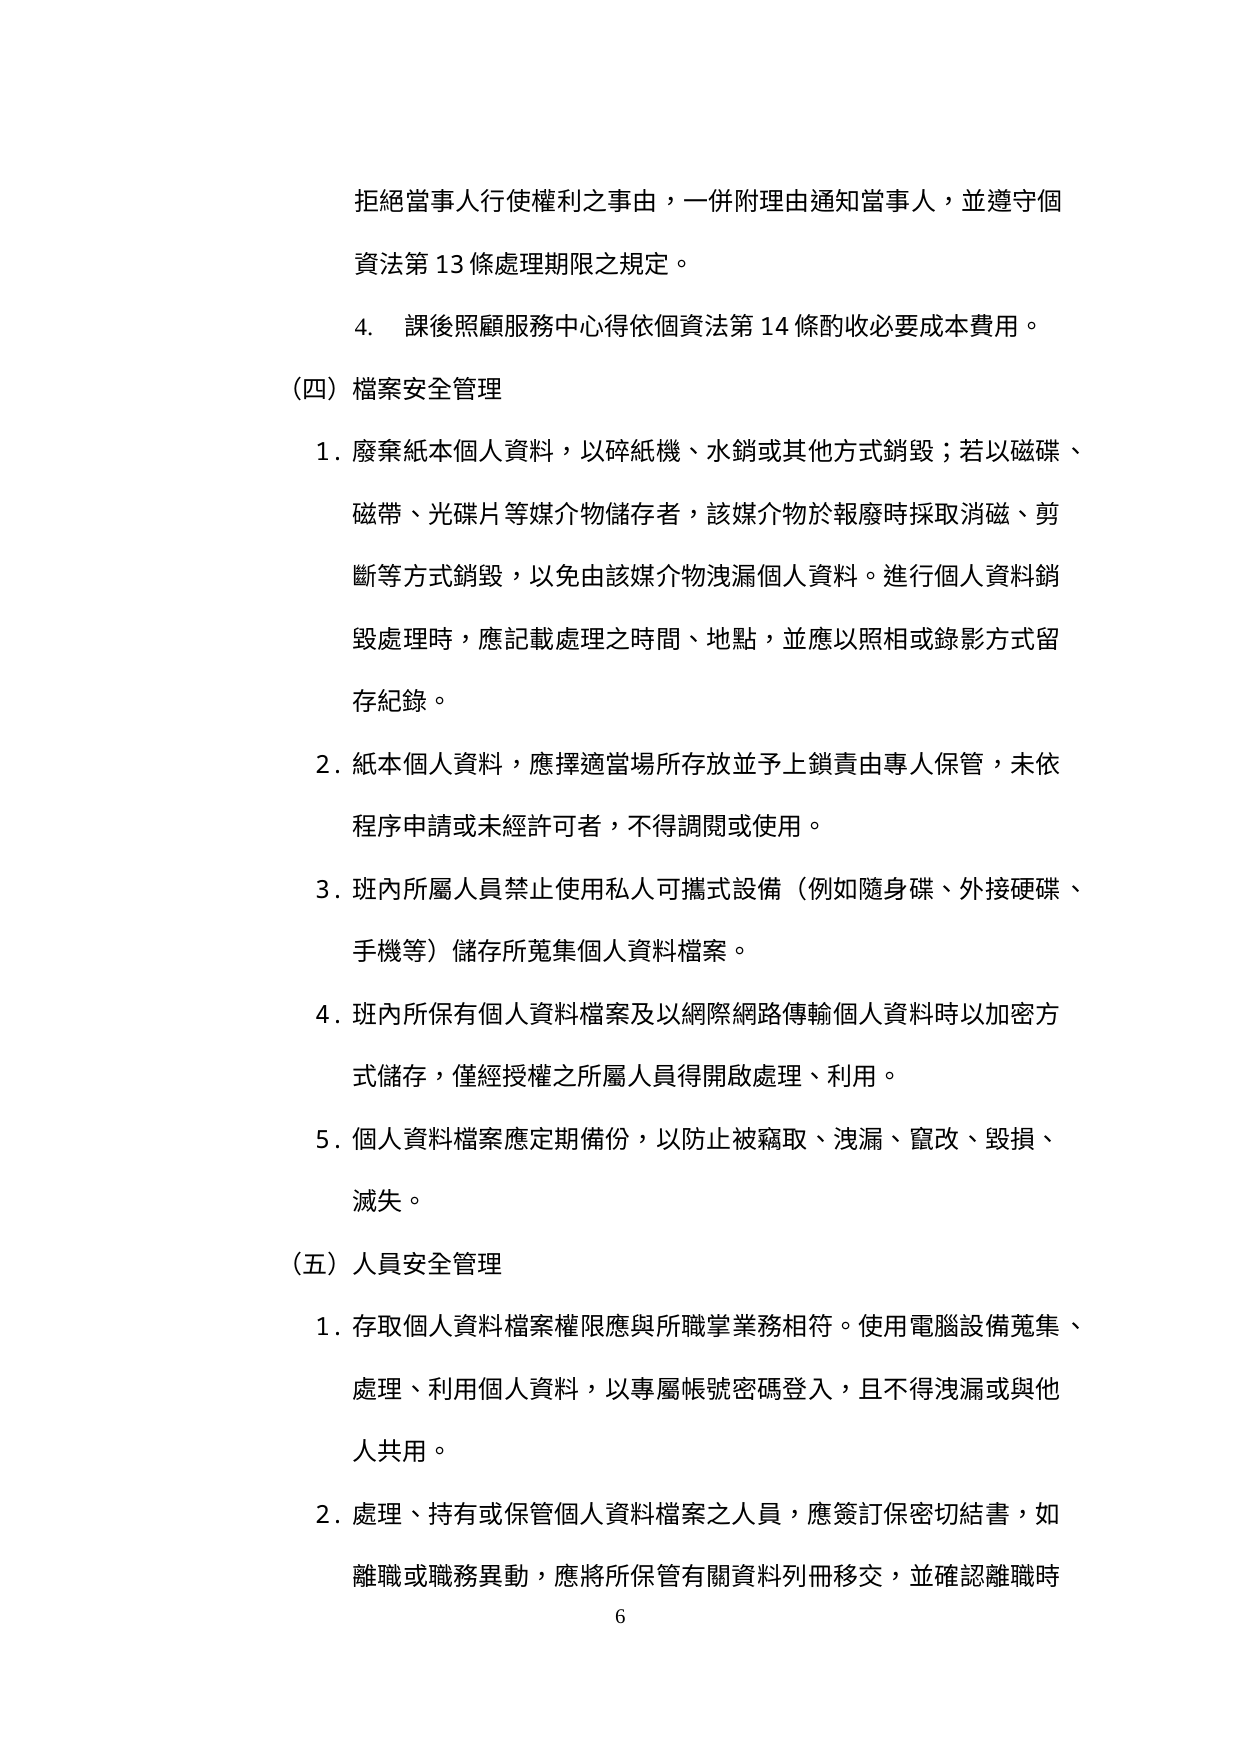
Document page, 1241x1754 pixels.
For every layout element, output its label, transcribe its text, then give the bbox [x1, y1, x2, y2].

list 廢棄紙本個人資料，以碎紙機、水銷或其他方式銷毀；若以磁碟、磁帶、光碟片等媒介物儲存者，該媒介物於報廢時採取消磁、剪斷等方式銷毀，以免由該媒介物洩漏個人資料。進行個人資料銷毀處理時，應記載處理之時間、地點，並應以照相或錄影方式留存紀錄。 [315, 408, 1063, 721]
text （四）檔案安全管理 [227, 346, 1063, 408]
list 存取個人資料檔案權限應與所職掌業務相符。使用電腦設備蒐集、處理、利用個人資料，以專屬帳號密碼登入，且不得洩漏或與他人共用。 [315, 1283, 1063, 1471]
list 班內所保有個人資料檔案及以網際網路傳輸個人資料時以加密方式儲存，僅經授權之所屬人員得開啟處理、利用。 [315, 971, 1063, 1096]
text （五）人員安全管理 [227, 1221, 1063, 1283]
list 班內所屬人員禁止使用私人可攜式設備（例如隨身碟、外接硬碟、手機等）儲存所蒐集個人資料檔案。 [315, 846, 1063, 971]
list 拒絕當事人行使權利之事由，一併附理由通知當事人，並遵守個資法第13條處理期限之規定。 [354, 158, 1063, 283]
list 處理、持有或保管個人資料檔案之人員，應簽訂保密切結書，如離職或職務異動，應將所保管有關資料列冊移交，並確認離職時 [315, 1471, 1063, 1596]
list 個人資料檔案應定期備份，以防止被竊取、洩漏、竄改、毀損、滅失。 [315, 1096, 1063, 1221]
list 紙本個人資料，應擇適當場所存放並予上鎖責由專人保管，未依程序申請或未經許可者，不得調閱或使用。 [315, 721, 1063, 846]
list 課後照顧服務中心得依個資法第14條酌收必要成本費用。 [354, 283, 1063, 346]
